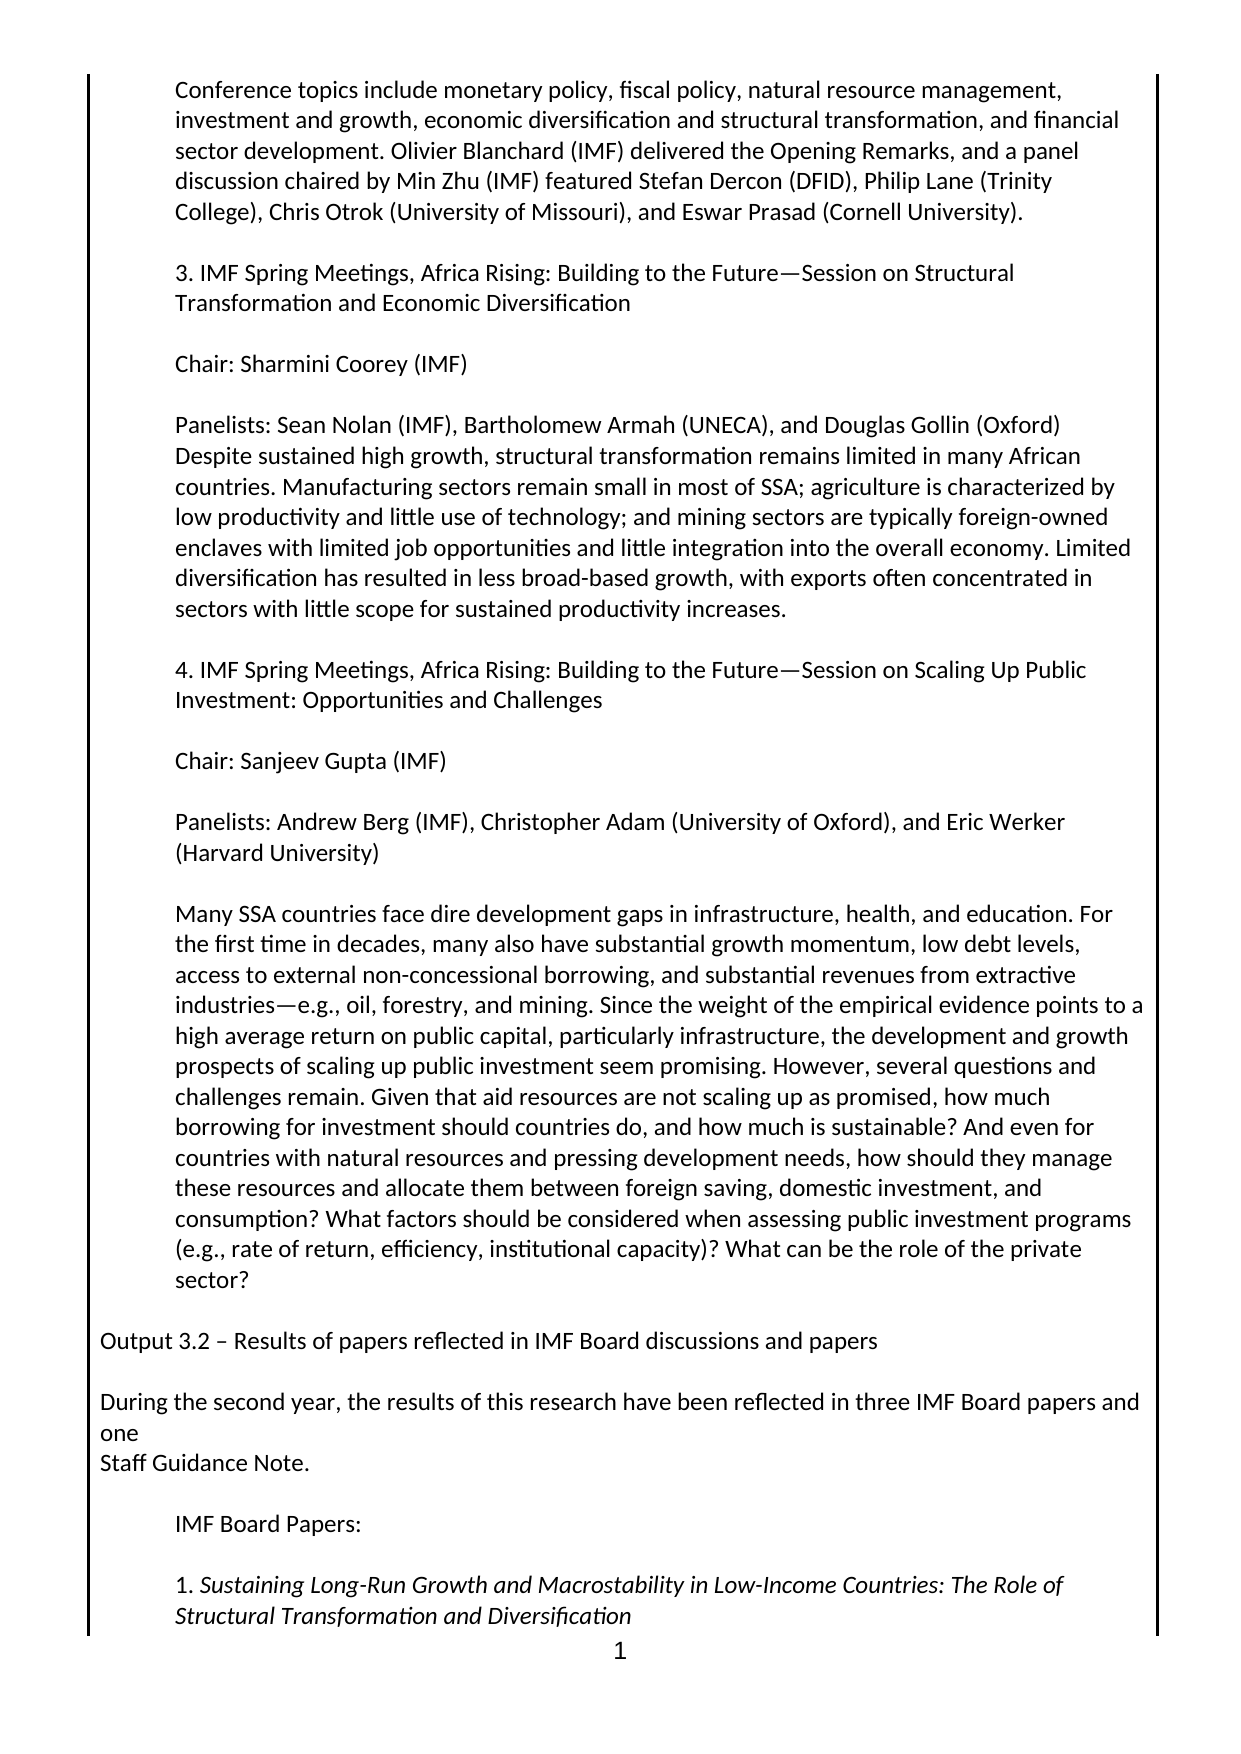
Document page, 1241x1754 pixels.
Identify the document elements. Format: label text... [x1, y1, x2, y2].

table_cell Conference topics include monetary policy, fiscal policy, natural resource management, investment and growth, economic diversification and structural transformation, and financial sector development. Olivier Blanchard (IMF) delivered the Opening Remarks, and a panel discussion chaired by Min Zhu (IMF) featured Stefan Dercon (DFID), Philip Lane (Trinity College), Chris Otrok (University of Missouri), and Eswar Prasad (Cornell University). 3. IMF Spring Meetings, Africa Rising: Building to the Future—Session on Structural Transformation and Economic Diversification Chair: Sharmini Coorey (IMF) Panelists: Sean Nolan (IMF), Bartholomew Armah (UNECA), and Douglas Gollin (Oxford) Despite sustained high growth, structural transformation remains limited in many African countries. Manufacturing sectors remain small in most of SSA; agriculture is characterized by low productivity and little use of technology; and mining sectors are typically foreign-owned enclaves with limited job opportunities and little integration into the overall economy. Limited diversification has resulted in less broad-based growth, with exports often concentrated in sectors with little scope for sustained productivity increases. 4. IMF Spring Meetings, Africa Rising: Building to the Future—Session on Scaling Up Public Investment: Opportunities and Challenges Chair: Sanjeev Gupta (IMF) Panelists: Andrew Berg (IMF), Christopher Adam (University of Oxford), and Eric Werker (Harvard University) Many SSA countries face dire development gaps in infrastructure, health, and education. For the first time in decades, many also have substantial growth momentum, low debt levels, access to external non-concessional borrowing, and substantial revenues from extractive industries—e.g., oil, forestry, and mining. Since the weight of the empirical evidence points to a high average return on public capital, particularly infrastructure, the development and growth prospects of scaling up public investment seem promising. However, several questions and challenges remain. Given that aid resources are not scaling up as promised, how much borrowing for investment should countries do, and how much is sustainable? And even for countries with natural resources and pressing development needs, how should they manage these resources and allocate them between foreign saving, domestic investment, and consumption? What factors should be considered when assessing public investment programs (e.g., rate of return, efficiency, institutional capacity)? What can be the role of the private sector? Output 3.2 – Results of papers reflected in IMF Board discussions and papers During the second year, the results of this research have been reflected in three IMF Board papers and one Staff Guidance Note. IMF Board Papers: 1. Sustaining Long-Run Growth and Macrostability in Low-Income Countries: The Role of Structural Transformation and Diversification [90, 74, 1156, 1636]
